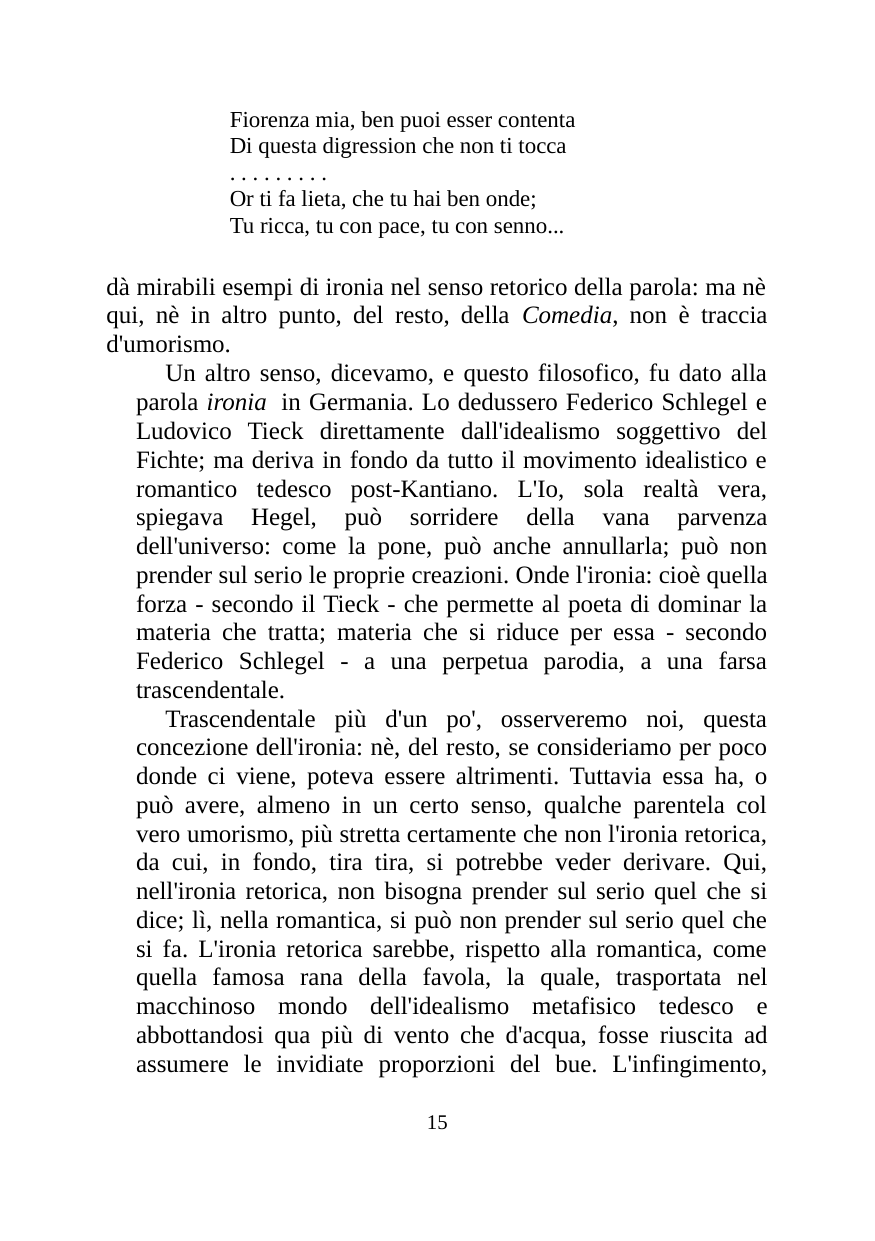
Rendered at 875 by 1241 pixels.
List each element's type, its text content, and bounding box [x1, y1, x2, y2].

text dà mirabili esempi di ironia nel senso retorico della parola: ma nè qui, nè in altro punto, del resto, della Comedia, non è traccia d'umorismo. [106, 272, 768, 358]
text Or ti fa lieta, che tu hai ben onde; [200, 185, 768, 212]
text Fiorenza mia, ben puoi esser contenta [200, 106, 768, 133]
text Di questa digression che non ti tocca [200, 133, 768, 159]
text Tu ricca, tu con pace, tu con senno... [200, 212, 768, 238]
text Un altro senso, dicevamo, e questo filosofico, fu dato alla parola ironia in Germania. Lo dedussero Federico Schlegel e Ludovico Tieck direttamente dall'idealismo soggettivo del Fichte; ma deriva in fondo da tutto il movimento idealistico e romantico tedesco post-Kantiano. L'Io, sola realtà vera, spiegava Hegel, può sorridere della vana parvenza dell'universo: come la pone, può anche annullarla; può non prender sul serio le proprie creazioni. Onde l'ironia: cioè quella forza - secondo il Tieck - che permette al poeta di dominar la materia che tratta; materia che si riduce per essa - secondo Federico Schlegel - a una perpetua parodia, a una farsa trascendentale. [136, 358, 768, 704]
text . . . . . . . . . [200, 159, 768, 185]
text Trascendentale più d'un po', osserveremo noi, questa concezione dell'ironia: nè, del resto, se consideriamo per poco donde ci viene, poteva essere altrimenti. Tuttavia essa ha, o può avere, almeno in un certo senso, qualche parentela col vero umorismo, più stretta certamente che non l'ironia retorica, da cui, in fondo, tira tira, si potrebbe veder derivare. Qui, nell'ironia retorica, non bisogna prender sul serio quel che si dice; lì, nella romantica, si può non prender sul serio quel che si fa. L'ironia retorica sarebbe, rispetto alla romantica, come quella famosa rana della favola, la quale, trasportata nel macchinoso mondo dell'idealismo metafisico tedesco e abbottandosi qua più di vento che d'acqua, fosse riuscita ad assumere le invidiate proporzioni del bue. L'infingimento, [136, 704, 768, 1077]
